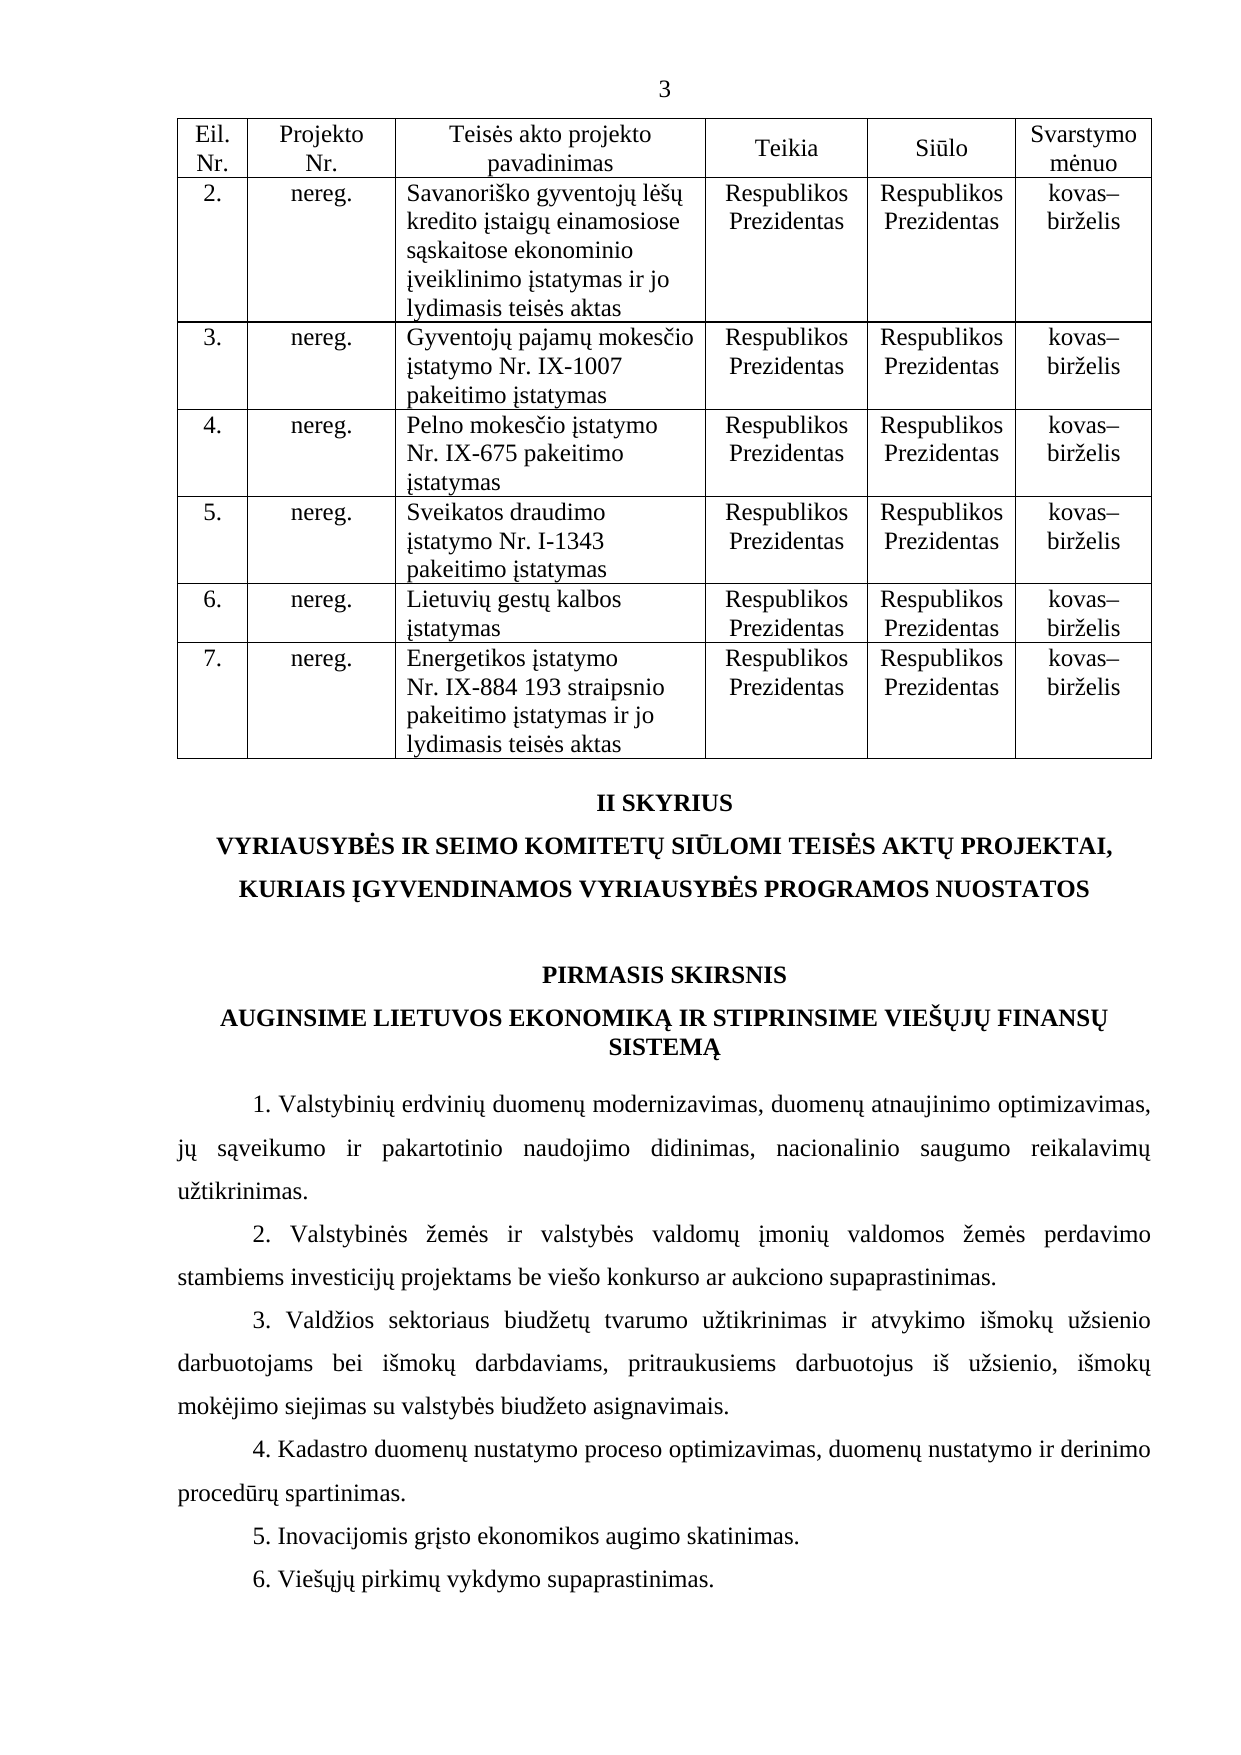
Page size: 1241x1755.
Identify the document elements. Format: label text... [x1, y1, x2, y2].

table_cell kovas–birželis [1016, 584, 1151, 642]
table_cell 5. [178, 497, 247, 583]
table_cell nereg. [248, 410, 395, 496]
subtitle PIRMASIS SKIRSNIS [177, 960, 1152, 989]
table_cell kovas–birželis [1016, 643, 1151, 758]
table_header Siūlo [868, 119, 1015, 177]
subtitle AUGINSIME LIETUVOS EKONOMIKĄ IR STIPRINSIME VIEŠŲJŲ FINANSŲ SISTEMĄ [177, 1003, 1152, 1061]
table_cell Respublikos Prezidentas [868, 323, 1015, 409]
table_cell 3. [178, 323, 247, 409]
text 4. Kadastro duomenų nustatymo proceso optimizavimas, duomenų nustatymo ir derinimo procedūrų spartinimas. [177, 1434, 1152, 1506]
table_cell nereg. [248, 584, 395, 642]
table_header Svarstymo mėnuo [1016, 119, 1151, 177]
table_cell Respublikos Prezidentas [868, 497, 1015, 583]
table_cell Respublikos Prezidentas [706, 410, 867, 496]
table_header Teisės akto projekto pavadinimas [396, 119, 705, 177]
table_cell Respublikos Prezidentas [868, 643, 1015, 758]
table_cell Respublikos Prezidentas [706, 497, 867, 583]
table_cell 4. [178, 410, 247, 496]
table_cell Sveikatos draudimo įstatymo Nr. I-1343 pakeitimo įstatymas [396, 497, 705, 583]
text 1. Valstybinių erdvinių duomenų modernizavimas, duomenų atnaujinimo optimizavimas, jų sąveikumo ir pakartotinio naudojimo didinimas, nacionalinio saugumo reikalavimų užtikrinimas. [177, 1089, 1152, 1204]
text 2. Valstybinės žemės ir valstybės valdomų įmonių valdomos žemės perdavimo stambiems investicijų projektams be viešo konkurso ar aukciono supaprastinimas. [177, 1219, 1152, 1291]
table_cell kovas–birželis [1016, 178, 1151, 321]
table_cell Lietuvių gestų kalbos įstatymas [396, 584, 705, 642]
subtitle VYRIAUSYBĖS IR SEIMO KOMITETŲ SIŪLOMI TEISĖS AKTŲ PROJEKTAI, KURIAIS ĮGYVENDINAMOS VYRIAUSYBĖS PROGRAMOS NUOSTATOS [177, 831, 1152, 903]
table_cell Respublikos Prezidentas [706, 323, 867, 409]
table_cell Respublikos Prezidentas [868, 410, 1015, 496]
table_cell Respublikos Prezidentas [868, 178, 1015, 321]
table_header Projekto Nr. [248, 119, 395, 177]
table_header Teikia [706, 119, 867, 177]
table_cell nereg. [248, 497, 395, 583]
text II SKYRIUS [177, 788, 1152, 816]
table_cell 6. [178, 584, 247, 642]
table_cell nereg. [248, 323, 395, 409]
text 5. Inovacijomis grįsto ekonomikos augimo skatinimas. [177, 1521, 1152, 1549]
table_cell 2. [178, 178, 247, 321]
table_cell nereg. [248, 178, 395, 321]
table_cell Respublikos Prezidentas [706, 584, 867, 642]
table_cell Gyventojų pajamų mokesčio įstatymo Nr. IX-1007 pakeitimo įstatymas [396, 323, 705, 409]
table_cell kovas–birželis [1016, 497, 1151, 583]
table_cell Respublikos Prezidentas [706, 178, 867, 321]
table_header Eil. Nr. [178, 119, 247, 177]
table_cell Pelno mokesčio įstatymo Nr. IX-675 pakeitimo įstatymas [396, 410, 705, 496]
table_cell kovas–birželis [1016, 323, 1151, 409]
text 6. Viešųjų pirkimų vykdymo supaprastinimas. [177, 1564, 1152, 1593]
table_cell Respublikos Prezidentas [868, 584, 1015, 642]
table_cell Energetikos įstatymo Nr. IX-884 193 straipsnio pakeitimo įstatymas ir jo lydimasis teisės aktas [396, 643, 705, 758]
text 3. Valdžios sektoriaus biudžetų tvarumo užtikrinimas ir atvykimo išmokų užsienio darbuotojams bei išmokų darbdaviams, pritraukusiems darbuotojus iš užsienio, išmokų mokėjimo siejimas su valstybės biudžeto asignavimais. [177, 1305, 1152, 1420]
table_cell nereg. [248, 643, 395, 758]
table_cell 7. [178, 643, 247, 758]
table_cell Respublikos Prezidentas [706, 643, 867, 758]
table_cell Savanoriško gyventojų lėšų kredito įstaigų einamosiose sąskaitose ekonominio įveiklinimo įstatymas ir jo lydimasis teisės aktas [396, 178, 705, 321]
table_cell kovas–birželis [1016, 410, 1151, 496]
